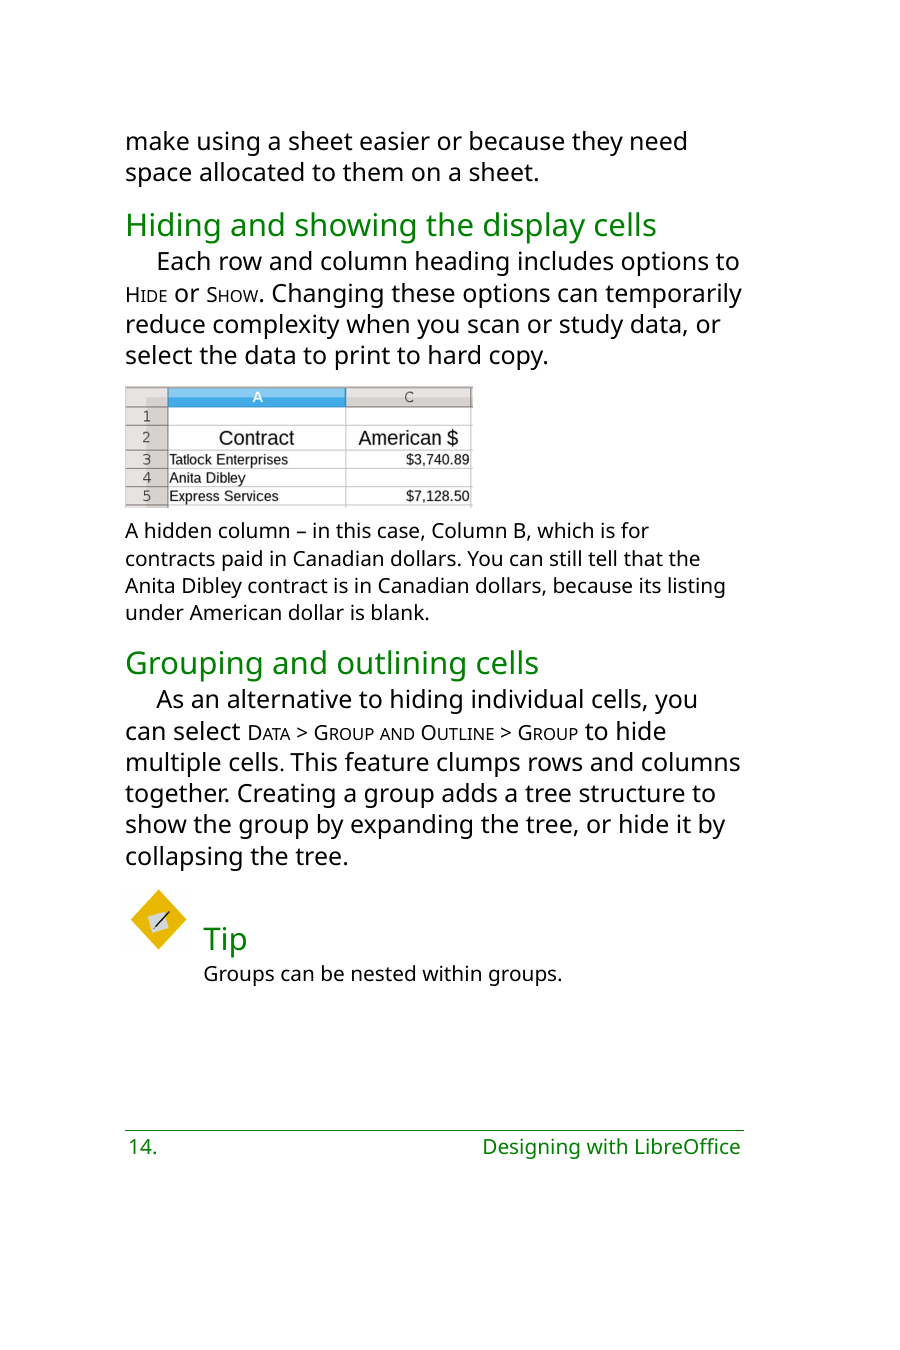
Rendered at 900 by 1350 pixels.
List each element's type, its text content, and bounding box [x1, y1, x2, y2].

text Groups can be nested within groups. [203, 960, 744, 987]
picture [126, 888, 189, 951]
picture [125, 386, 473, 508]
text make using a sheet easier or because they need space allocated to them on a sheet. [125, 125, 744, 187]
subtitle Hiding and showing the display cells [125, 203, 744, 246]
table_header [125, 386, 744, 509]
table_cell A hidden column – in this case, Column B, which is for contracts paid in Canadian dollars. You can still tell that the Anita Dibley contract is in Canadian dollars, because its listing under American dollar is blank. [125, 509, 744, 626]
text Each row and column heading includes options to Hide or Show. Changing these options can temporarily reduce complexity when you scan or study data, or select the data to print to hard copy. [125, 246, 744, 371]
text As an alternative to hiding individual cells, you can select Data > Group and Outline > Group to hide multiple cells. This feature clumps rows and columns together. Creating a group adds a tree structure to show the group by expanding the tree, or hide it by collapsing the tree. [125, 684, 744, 871]
subtitle Grouping and outlining cells [125, 641, 744, 684]
list Tip [125, 887, 744, 960]
